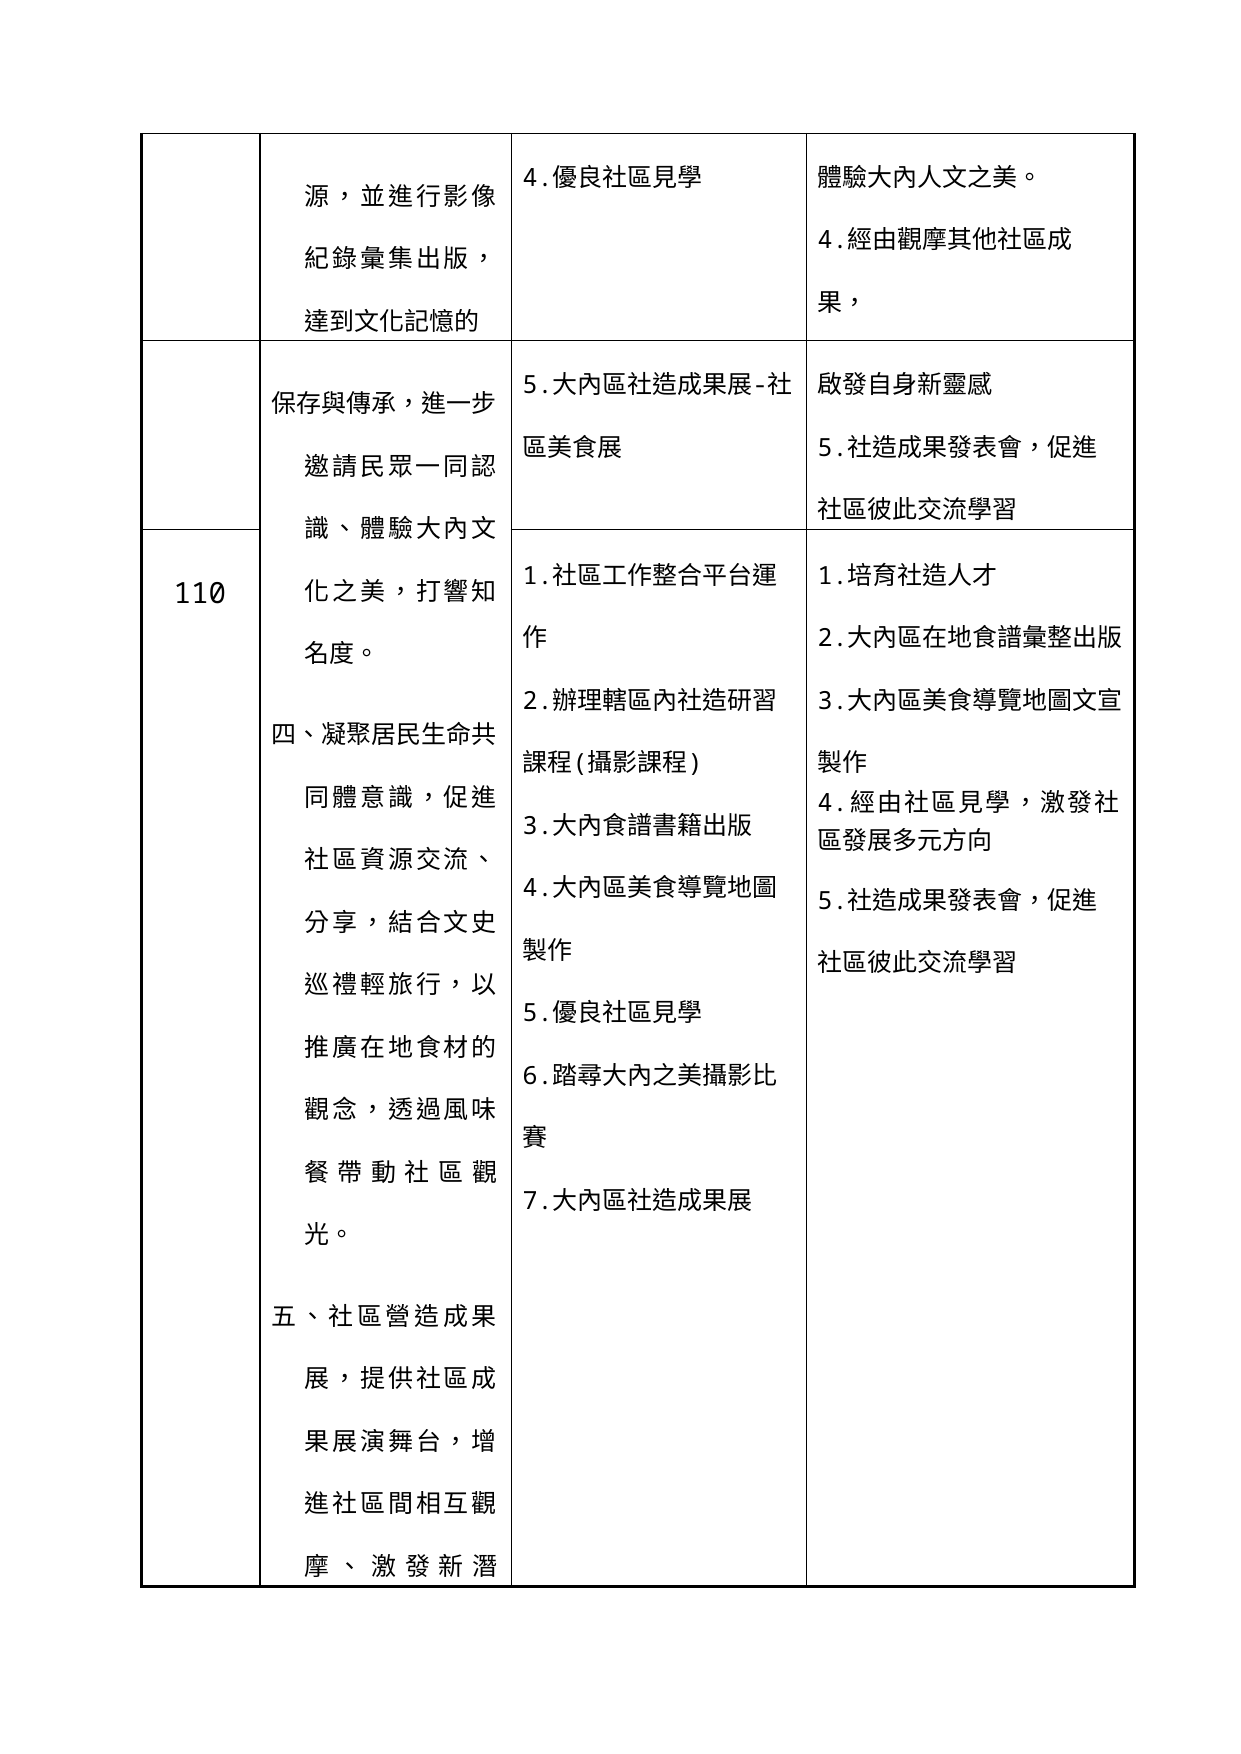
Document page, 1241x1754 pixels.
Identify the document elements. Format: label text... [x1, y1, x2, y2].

table_cell 體驗大內人文之美。 4.經由觀摩其他社區成果， [807, 134, 1133, 340]
table_cell 啟發自身新靈感 5.社造成果發表會，促進社區彼此交流學習 [807, 341, 1133, 529]
table_cell 1.社區工作整合平台運作 2.辦理轄區內社造研習課程 (在地創意精緻料理課程、文史巡禮導覽) 3.大內文史巡禮輕旅行 4.優良社區見學 [512, 134, 806, 340]
table_cell 1.社區工作整合平台運作 2.辦理轄區內社造研習課程(攝影課程) 3.大內食譜書籍出版 4.大內區美食導覽地圖製作 5.優良社區見學 6.踏尋大內之美攝影比賽 7.大內區社造成果展 [512, 530, 806, 1585]
table_cell [143, 341, 259, 529]
table_cell [143, 134, 259, 340]
table_cell 1.培育社造人才 2.大內區在地食譜彙整出版 3.大內區美食導覽地圖文宣製作 4.經由社區見學，激發社區發展多元方向 5.社造成果發表會，促進社區彼此交流學習 [807, 530, 1133, 1585]
table_cell 110 [143, 530, 259, 1585]
table_cell 保存與傳承，進一步邀請民眾一同認識、體驗大內文化之美，打響知名度。 四、凝聚居民生命共同體意識，促進社區資源交流、分享，結合文史巡禮輕旅行，以推廣在地食材的觀念，透過風味餐帶動社區觀光。 五、社區營造成果展，提供社區成果展演舞台，增進社區間相互觀摩、激發新潛 [261, 341, 511, 1585]
table_cell 5.大內區社造成果展-社區美食展 [512, 341, 806, 529]
table_cell 源，並進行影像紀錄彙集出版，達到文化記憶的 [261, 134, 511, 340]
